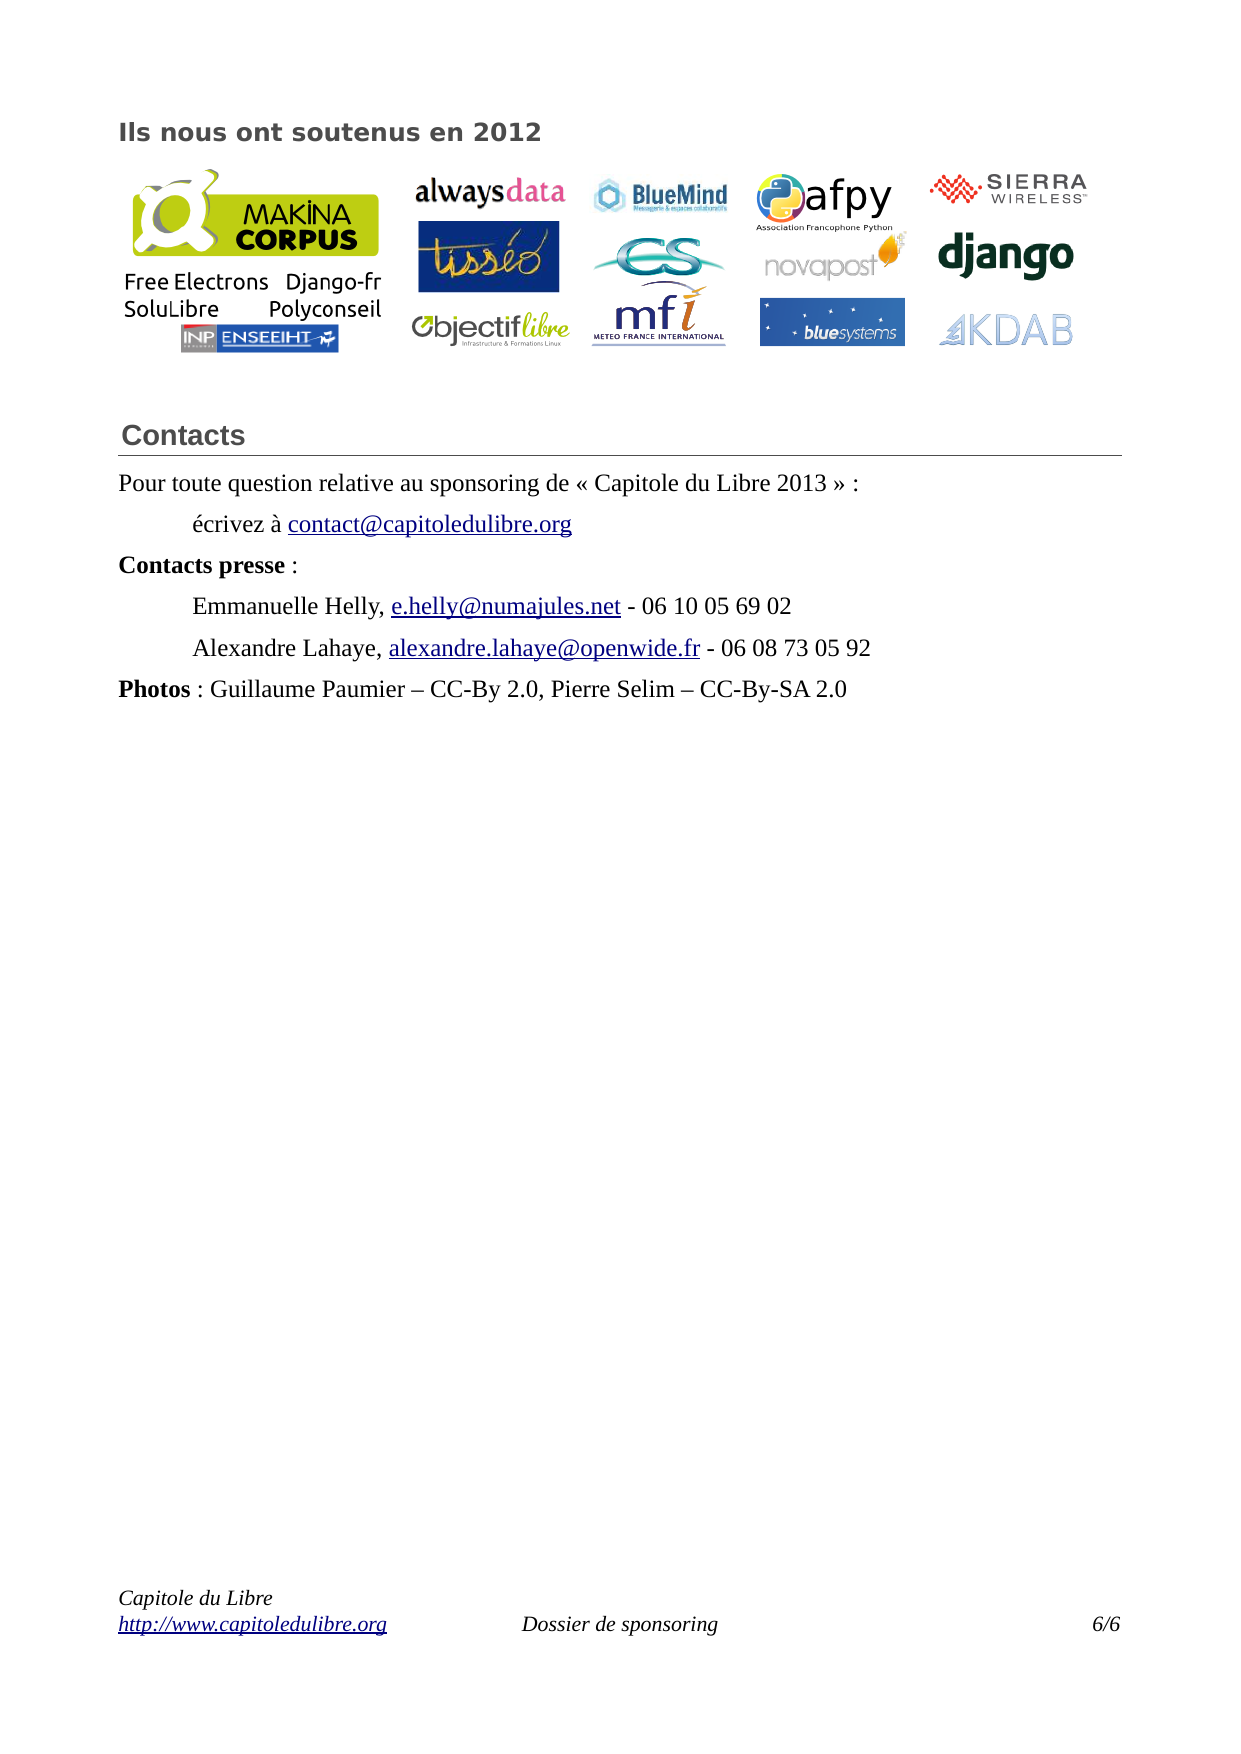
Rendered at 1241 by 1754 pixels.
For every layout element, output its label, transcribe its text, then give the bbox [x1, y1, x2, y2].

text Alexandre Lahaye, alexandre.lahaye@openwide.fr - 06 08 73 05 92 [118, 633, 1122, 661]
subtitle Ils nous ont soutenus en 2012 [118, 118, 1122, 147]
picture [118, 159, 1123, 362]
text Contacts presse : [118, 550, 1122, 579]
subtitle Contacts [118, 415, 1122, 455]
text Pour toute question relative au sponsoring de « Capitole du Libre 2013 » : [118, 468, 1122, 496]
text Emmanuelle Helly, e.helly@numajules.net - 06 10 05 69 02 [118, 591, 1122, 620]
text Photos : Guillaume Paumier – CC-By 2.0, Pierre Selim – CC-By-SA 2.0 [118, 674, 1122, 703]
text écrivez à contact@capitoledulibre.org [118, 509, 1122, 538]
